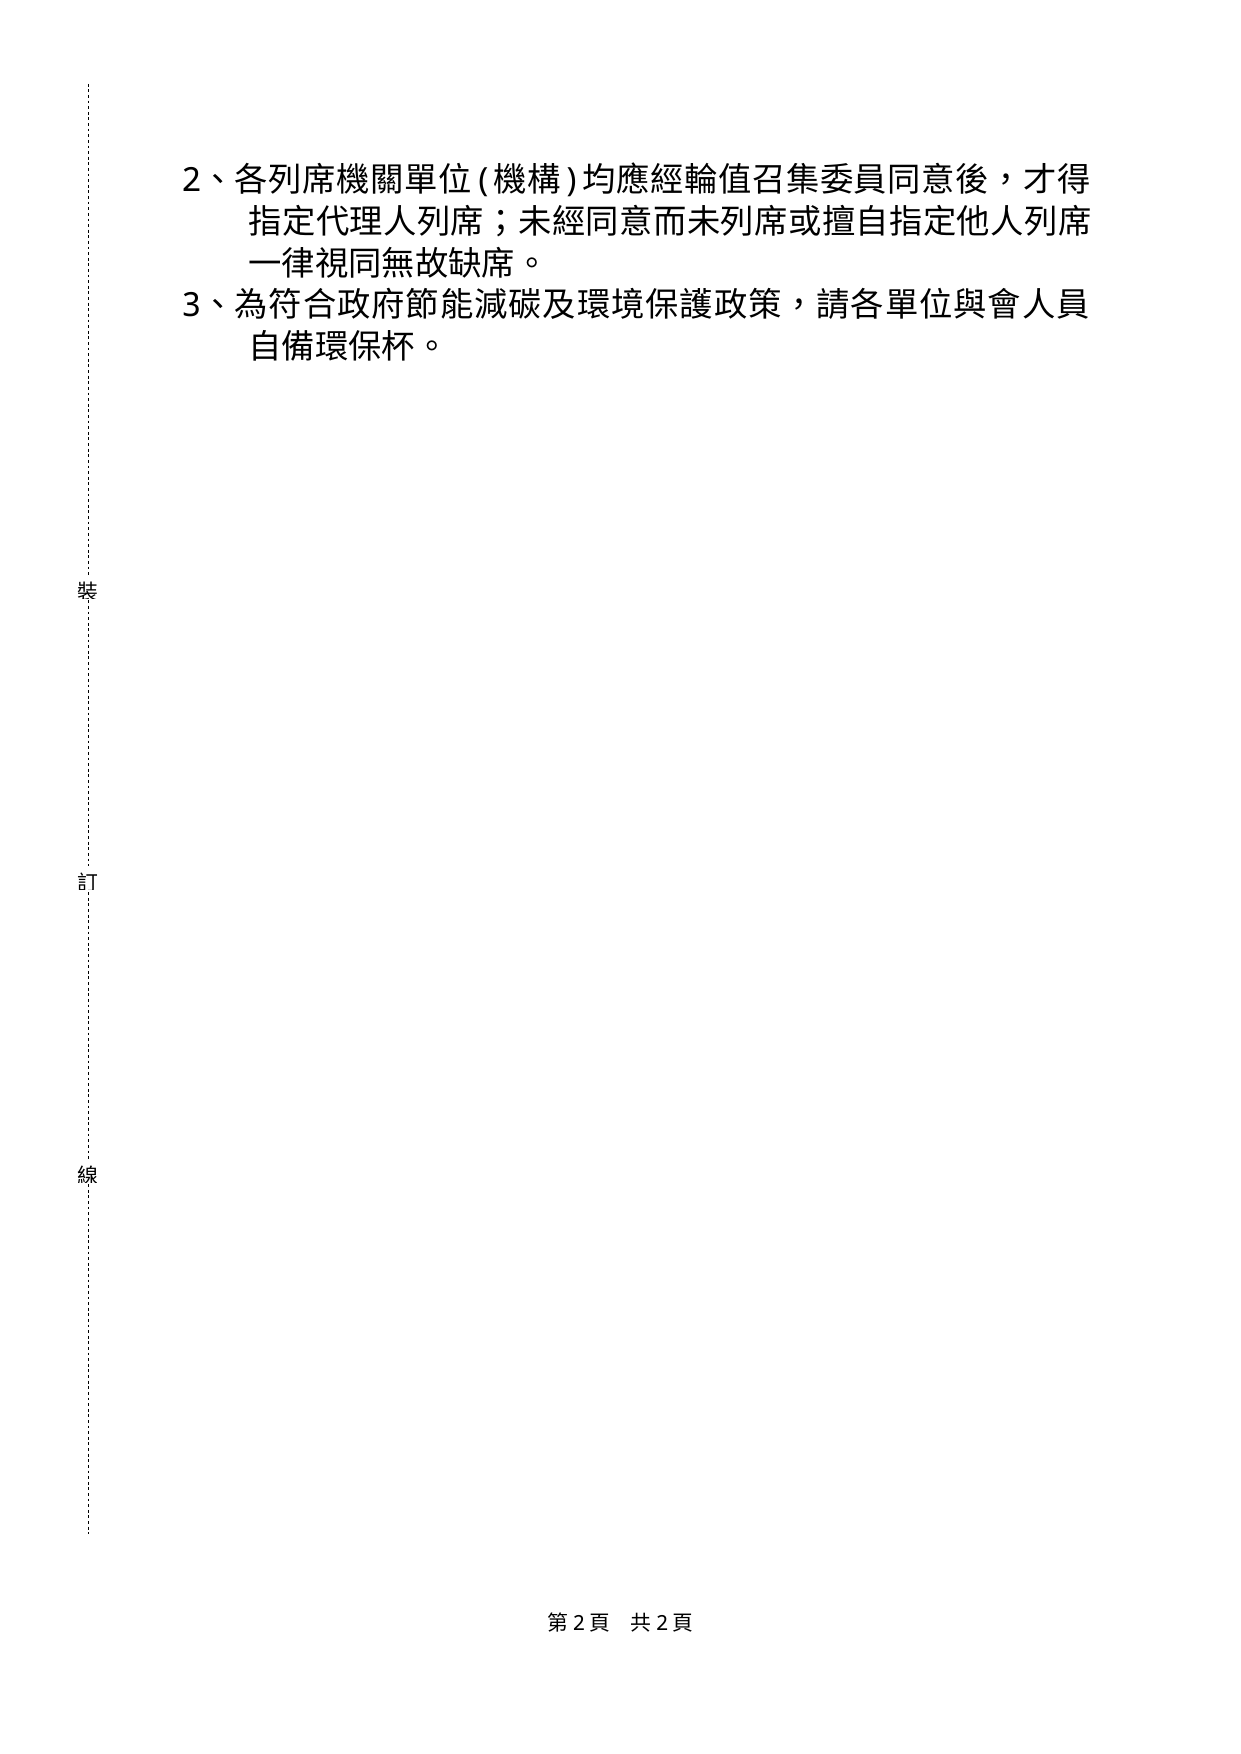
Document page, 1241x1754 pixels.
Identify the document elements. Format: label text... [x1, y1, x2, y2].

list 各列席機關單位(機構)均應經輪值召集委員同意後，才得指定代理人列席；未經同意而未列席或擅自指定他人列席，一律視同無故缺席。 [181, 158, 1092, 283]
list 為符合政府節能減碳及環境保護政策，請各單位與會人員自備環保杯。 [181, 283, 1092, 367]
